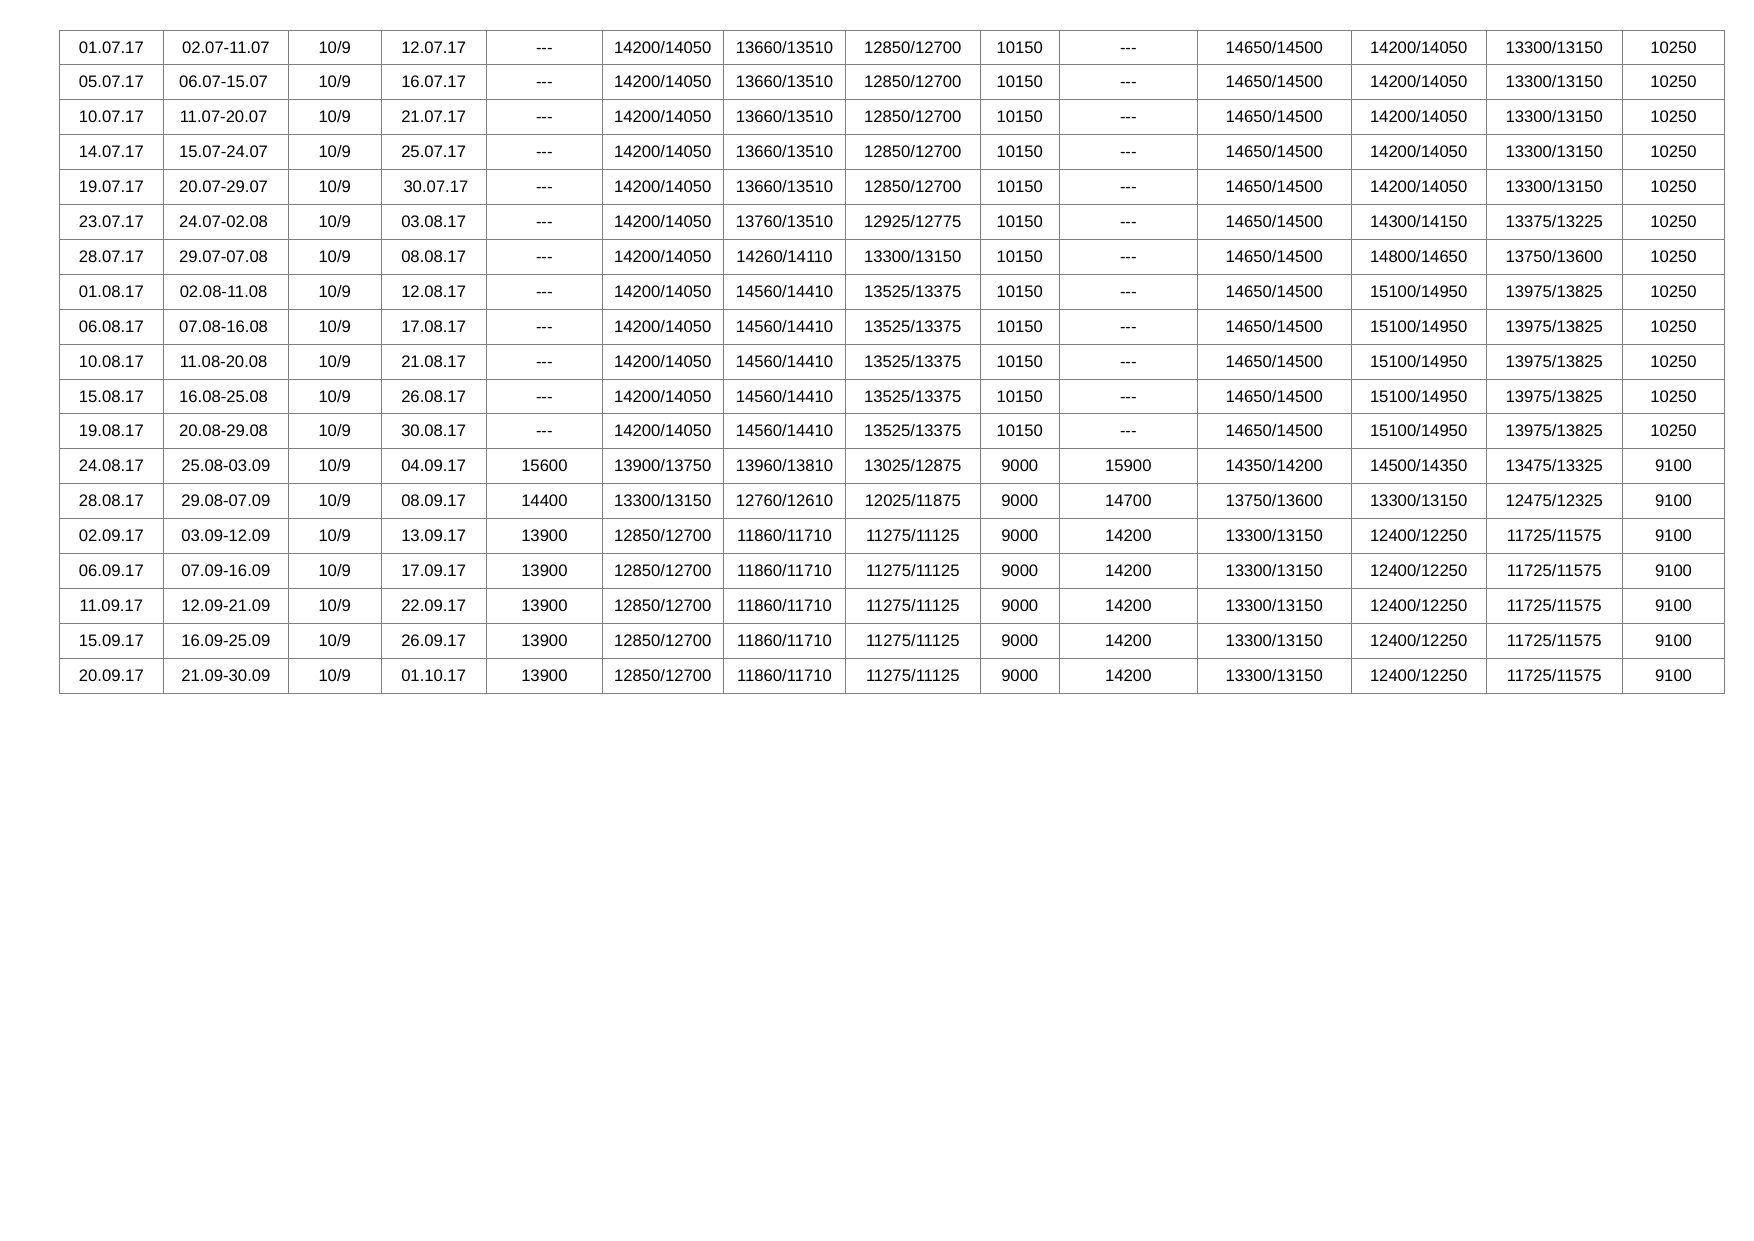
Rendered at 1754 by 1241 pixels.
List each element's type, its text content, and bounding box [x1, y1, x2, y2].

table_cell 20.08-29.08 [164, 414, 288, 448]
table_cell 12850/12700 [603, 659, 723, 692]
table_cell 12925/12775 [846, 205, 980, 239]
table_cell 12850/12700 [846, 170, 980, 204]
table_cell 10/9 [289, 659, 381, 692]
table_cell 13300/13150 [1487, 135, 1622, 169]
table_cell 14560/14410 [724, 275, 845, 309]
table_cell 10150 [981, 240, 1059, 274]
table_cell 14650/14500 [1198, 31, 1351, 64]
table_cell 08.08.17 [382, 240, 486, 274]
table_cell 14650/14500 [1198, 170, 1351, 204]
table_cell 13300/13150 [1198, 624, 1351, 658]
table_cell 10/9 [289, 31, 381, 64]
table_cell 10/9 [289, 414, 381, 448]
table_cell 11860/11710 [724, 624, 845, 658]
table_cell 13300/13150 [846, 240, 980, 274]
table_cell 12400/12250 [1352, 519, 1486, 553]
table_cell 13975/13825 [1487, 345, 1622, 378]
table_cell 13300/13150 [1198, 554, 1351, 588]
table_cell 10150 [981, 414, 1059, 448]
table_cell 14200/14050 [1352, 31, 1486, 64]
table_cell 13900/13750 [603, 449, 723, 483]
table_cell --- [487, 275, 602, 309]
table_cell 11725/11575 [1487, 659, 1622, 692]
table_cell 10/9 [289, 449, 381, 483]
table_cell --- [487, 100, 602, 134]
table_cell 11860/11710 [724, 589, 845, 623]
table_cell 14260/14110 [724, 240, 845, 274]
table_cell 12.08.17 [382, 275, 486, 309]
table_cell 14350/14200 [1198, 449, 1351, 483]
table_cell 10/9 [289, 65, 381, 99]
table_cell 13525/13375 [846, 275, 980, 309]
table_cell 16.09-25.09 [164, 624, 288, 658]
table_cell 13300/13150 [1487, 100, 1622, 134]
table_cell 10150 [981, 205, 1059, 239]
table_cell 9100 [1623, 484, 1724, 518]
table_cell 9000 [981, 449, 1059, 483]
table_cell 10.08.17 [60, 345, 163, 378]
table_cell 13900 [487, 554, 602, 588]
table_cell 10/9 [289, 484, 381, 518]
table_cell 14650/14500 [1198, 100, 1351, 134]
table_cell 14650/14500 [1198, 345, 1351, 378]
table_cell 13525/13375 [846, 380, 980, 413]
table_cell 12850/12700 [603, 554, 723, 588]
table_cell 13960/13810 [724, 449, 845, 483]
table_cell 11860/11710 [724, 519, 845, 553]
table_cell --- [1060, 414, 1197, 448]
table_cell 13300/13150 [1198, 519, 1351, 553]
table_cell 14560/14410 [724, 414, 845, 448]
table_cell 11275/11125 [846, 519, 980, 553]
table_cell 10250 [1623, 31, 1724, 64]
table_cell 17.08.17 [382, 310, 486, 343]
table_cell 14650/14500 [1198, 275, 1351, 309]
table_cell 9000 [981, 554, 1059, 588]
table_cell 10150 [981, 380, 1059, 413]
table_cell 14650/14500 [1198, 205, 1351, 239]
table_cell 13975/13825 [1487, 414, 1622, 448]
table_cell 13525/13375 [846, 345, 980, 378]
table_cell 13975/13825 [1487, 380, 1622, 413]
table_cell 30.08.17 [382, 414, 486, 448]
table_cell 01.08.17 [60, 275, 163, 309]
table_cell --- [1060, 205, 1197, 239]
table_cell 15600 [487, 449, 602, 483]
table_cell 02.07-11.07 [164, 31, 288, 64]
table_cell 24.08.17 [60, 449, 163, 483]
table_cell 13025/12875 [846, 449, 980, 483]
table_cell 03.08.17 [382, 205, 486, 239]
table_cell 9100 [1623, 554, 1724, 588]
table_cell 10/9 [289, 205, 381, 239]
table_cell 14200/14050 [603, 345, 723, 378]
table_cell 11275/11125 [846, 624, 980, 658]
table_cell 12.09-21.09 [164, 589, 288, 623]
table_cell 14200/14050 [1352, 135, 1486, 169]
table_cell 26.08.17 [382, 380, 486, 413]
table_cell 10250 [1623, 414, 1724, 448]
table_cell 10/9 [289, 275, 381, 309]
table_cell 10250 [1623, 310, 1724, 343]
table_cell 9000 [981, 659, 1059, 692]
table_cell 9100 [1623, 624, 1724, 658]
table_cell 14650/14500 [1198, 240, 1351, 274]
table_cell --- [1060, 135, 1197, 169]
table_cell 06.07-15.07 [164, 65, 288, 99]
table_cell 20.09.17 [60, 659, 163, 692]
table_cell 10250 [1623, 135, 1724, 169]
table_cell --- [1060, 170, 1197, 204]
table_cell 14800/14650 [1352, 240, 1486, 274]
table_cell 15.09.17 [60, 624, 163, 658]
table_cell 10.07.17 [60, 100, 163, 134]
table_cell 10150 [981, 135, 1059, 169]
table_cell 11725/11575 [1487, 589, 1622, 623]
table_cell 13660/13510 [724, 135, 845, 169]
table_cell 15100/14950 [1352, 275, 1486, 309]
table_cell --- [487, 205, 602, 239]
table_cell --- [487, 345, 602, 378]
table_cell 10150 [981, 31, 1059, 64]
table_cell 08.09.17 [382, 484, 486, 518]
table_cell 14.07.17 [60, 135, 163, 169]
table_cell 10250 [1623, 345, 1724, 378]
table_cell 11725/11575 [1487, 624, 1622, 658]
table_cell 11725/11575 [1487, 519, 1622, 553]
table_cell 14650/14500 [1198, 135, 1351, 169]
table_cell 13660/13510 [724, 31, 845, 64]
table_cell 14560/14410 [724, 380, 845, 413]
table_cell 13750/13600 [1198, 484, 1351, 518]
table_cell 9000 [981, 484, 1059, 518]
table_cell 10250 [1623, 205, 1724, 239]
table_cell 12850/12700 [846, 31, 980, 64]
table_cell 11275/11125 [846, 659, 980, 692]
table_cell 12850/12700 [603, 624, 723, 658]
table_cell 10/9 [289, 135, 381, 169]
table_cell 25.08-03.09 [164, 449, 288, 483]
table_cell --- [487, 135, 602, 169]
table_cell --- [1060, 345, 1197, 378]
table_cell --- [487, 65, 602, 99]
table_cell 14200/14050 [603, 380, 723, 413]
table_cell 14700 [1060, 484, 1197, 518]
table_cell --- [487, 31, 602, 64]
table_cell 29.08-07.09 [164, 484, 288, 518]
table_cell 16.07.17 [382, 65, 486, 99]
table_cell 11.08-20.08 [164, 345, 288, 378]
table_cell --- [487, 310, 602, 343]
table_cell 9100 [1623, 449, 1724, 483]
table_cell 13660/13510 [724, 170, 845, 204]
table_cell 13900 [487, 659, 602, 692]
table_cell 13900 [487, 589, 602, 623]
table_cell 13375/13225 [1487, 205, 1622, 239]
table_cell 14650/14500 [1198, 380, 1351, 413]
table_cell 11275/11125 [846, 589, 980, 623]
table_cell 11725/11575 [1487, 554, 1622, 588]
table_cell 10150 [981, 100, 1059, 134]
table_cell 14200/14050 [603, 31, 723, 64]
table_cell 19.08.17 [60, 414, 163, 448]
table_cell 13975/13825 [1487, 310, 1622, 343]
table_cell 14200/14050 [603, 240, 723, 274]
table_cell 14200 [1060, 519, 1197, 553]
table_cell 06.08.17 [60, 310, 163, 343]
table_cell 13475/13325 [1487, 449, 1622, 483]
table_cell 12400/12250 [1352, 589, 1486, 623]
table_cell 10/9 [289, 589, 381, 623]
table_cell 13900 [487, 519, 602, 553]
table_cell 10/9 [289, 100, 381, 134]
table_cell 14200 [1060, 554, 1197, 588]
table_cell 10250 [1623, 100, 1724, 134]
table_cell 10150 [981, 65, 1059, 99]
table_cell 26.09.17 [382, 624, 486, 658]
table_cell 13760/13510 [724, 205, 845, 239]
table_cell 10250 [1623, 275, 1724, 309]
table_cell 12400/12250 [1352, 554, 1486, 588]
table_cell --- [487, 170, 602, 204]
table_cell 23.07.17 [60, 205, 163, 239]
table_cell 14200/14050 [1352, 65, 1486, 99]
table_cell 10/9 [289, 310, 381, 343]
table_cell 10150 [981, 310, 1059, 343]
table_cell 14650/14500 [1198, 414, 1351, 448]
table_cell --- [1060, 31, 1197, 64]
table_cell 05.07.17 [60, 65, 163, 99]
table_cell 28.08.17 [60, 484, 163, 518]
table_cell 16.08-25.08 [164, 380, 288, 413]
table_cell 12850/12700 [603, 589, 723, 623]
table_cell 15900 [1060, 449, 1197, 483]
table_cell 10/9 [289, 554, 381, 588]
table_cell 10250 [1623, 170, 1724, 204]
table_cell 03.09-12.09 [164, 519, 288, 553]
table_cell 15100/14950 [1352, 414, 1486, 448]
table_cell 13.09.17 [382, 519, 486, 553]
table_cell 29.07-07.08 [164, 240, 288, 274]
table_cell 06.09.17 [60, 554, 163, 588]
table_cell 24.07-02.08 [164, 205, 288, 239]
table_cell 15.07-24.07 [164, 135, 288, 169]
table_cell 9100 [1623, 659, 1724, 692]
table_cell 14500/14350 [1352, 449, 1486, 483]
table_cell 9000 [981, 519, 1059, 553]
table_cell 15100/14950 [1352, 310, 1486, 343]
table_cell 12400/12250 [1352, 624, 1486, 658]
table_cell 14200/14050 [1352, 170, 1486, 204]
table_cell 07.08-16.08 [164, 310, 288, 343]
table_cell 14200/14050 [1352, 100, 1486, 134]
table_cell 21.09-30.09 [164, 659, 288, 692]
table_cell 13525/13375 [846, 310, 980, 343]
table_cell 10250 [1623, 65, 1724, 99]
table_cell 12025/11875 [846, 484, 980, 518]
table_cell 11.09.17 [60, 589, 163, 623]
table_cell 13660/13510 [724, 100, 845, 134]
table_cell 14200/14050 [603, 135, 723, 169]
table_cell --- [1060, 380, 1197, 413]
table_cell 10150 [981, 275, 1059, 309]
table_cell 11.07-20.07 [164, 100, 288, 134]
table_cell 12475/12325 [1487, 484, 1622, 518]
table_cell 02.08-11.08 [164, 275, 288, 309]
table_cell 13300/13150 [1487, 31, 1622, 64]
table_cell 22.09.17 [382, 589, 486, 623]
table_cell --- [1060, 100, 1197, 134]
table_cell 14400 [487, 484, 602, 518]
table_cell 04.09.17 [382, 449, 486, 483]
table_cell 10150 [981, 345, 1059, 378]
table_cell 9000 [981, 624, 1059, 658]
table_cell 15.08.17 [60, 380, 163, 413]
table_cell --- [1060, 275, 1197, 309]
table_cell 14200/14050 [603, 65, 723, 99]
table_cell 21.07.17 [382, 100, 486, 134]
table_cell 01.10.17 [382, 659, 486, 692]
table_cell 13300/13150 [1198, 659, 1351, 692]
table_cell --- [487, 414, 602, 448]
table_cell 10/9 [289, 380, 381, 413]
table_cell 14650/14500 [1198, 310, 1351, 343]
table_cell 13300/13150 [1198, 589, 1351, 623]
table_cell 14560/14410 [724, 345, 845, 378]
table_cell 13525/13375 [846, 414, 980, 448]
table_cell 11860/11710 [724, 659, 845, 692]
table_cell 9100 [1623, 589, 1724, 623]
table_cell 10250 [1623, 380, 1724, 413]
table_cell 14200/14050 [603, 170, 723, 204]
table_cell 13660/13510 [724, 65, 845, 99]
table_cell 14200/14050 [603, 275, 723, 309]
table_cell 15100/14950 [1352, 380, 1486, 413]
table_cell --- [1060, 310, 1197, 343]
table_cell 13300/13150 [603, 484, 723, 518]
table_cell 13300/13150 [1487, 65, 1622, 99]
table_cell 9100 [1623, 519, 1724, 553]
table_cell 14200/14050 [603, 414, 723, 448]
table_cell 14650/14500 [1198, 65, 1351, 99]
table_cell 10/9 [289, 624, 381, 658]
table_cell 14200/14050 [603, 310, 723, 343]
table_cell 14200/14050 [603, 205, 723, 239]
table_cell 15100/14950 [1352, 345, 1486, 378]
table_cell 01.07.17 [60, 31, 163, 64]
table_cell --- [487, 240, 602, 274]
table_cell 12850/12700 [846, 135, 980, 169]
table_cell 14200/14050 [603, 100, 723, 134]
table_cell --- [487, 380, 602, 413]
table_cell --- [1060, 65, 1197, 99]
table_cell 12400/12250 [1352, 659, 1486, 692]
table_cell 14300/14150 [1352, 205, 1486, 239]
table_cell 10/9 [289, 519, 381, 553]
table_cell 20.07-29.07 [164, 170, 288, 204]
table_cell 07.09-16.09 [164, 554, 288, 588]
table_cell 11860/11710 [724, 554, 845, 588]
table_cell 19.07.17 [60, 170, 163, 204]
table_cell 10250 [1623, 240, 1724, 274]
table_cell 12.07.17 [382, 31, 486, 64]
table_cell 02.09.17 [60, 519, 163, 553]
table_cell 14560/14410 [724, 310, 845, 343]
table_cell 12850/12700 [846, 100, 980, 134]
table_cell 14200 [1060, 589, 1197, 623]
table_cell 30.07.17 [382, 170, 486, 204]
table_cell 13900 [487, 624, 602, 658]
table_cell 9000 [981, 589, 1059, 623]
table_cell 13300/13150 [1352, 484, 1486, 518]
table_cell 14200 [1060, 624, 1197, 658]
table_cell 11275/11125 [846, 554, 980, 588]
table_cell 13300/13150 [1487, 170, 1622, 204]
table_cell 13750/13600 [1487, 240, 1622, 274]
table_cell 10/9 [289, 345, 381, 378]
table_cell 10/9 [289, 240, 381, 274]
table_cell 14200 [1060, 659, 1197, 692]
table_cell --- [1060, 240, 1197, 274]
table_cell 12760/12610 [724, 484, 845, 518]
table_cell 21.08.17 [382, 345, 486, 378]
table_cell 12850/12700 [603, 519, 723, 553]
table_cell 10150 [981, 170, 1059, 204]
table_cell 10/9 [289, 170, 381, 204]
table_cell 28.07.17 [60, 240, 163, 274]
table_cell 17.09.17 [382, 554, 486, 588]
table_cell 12850/12700 [846, 65, 980, 99]
table_cell 25.07.17 [382, 135, 486, 169]
table_cell 13975/13825 [1487, 275, 1622, 309]
